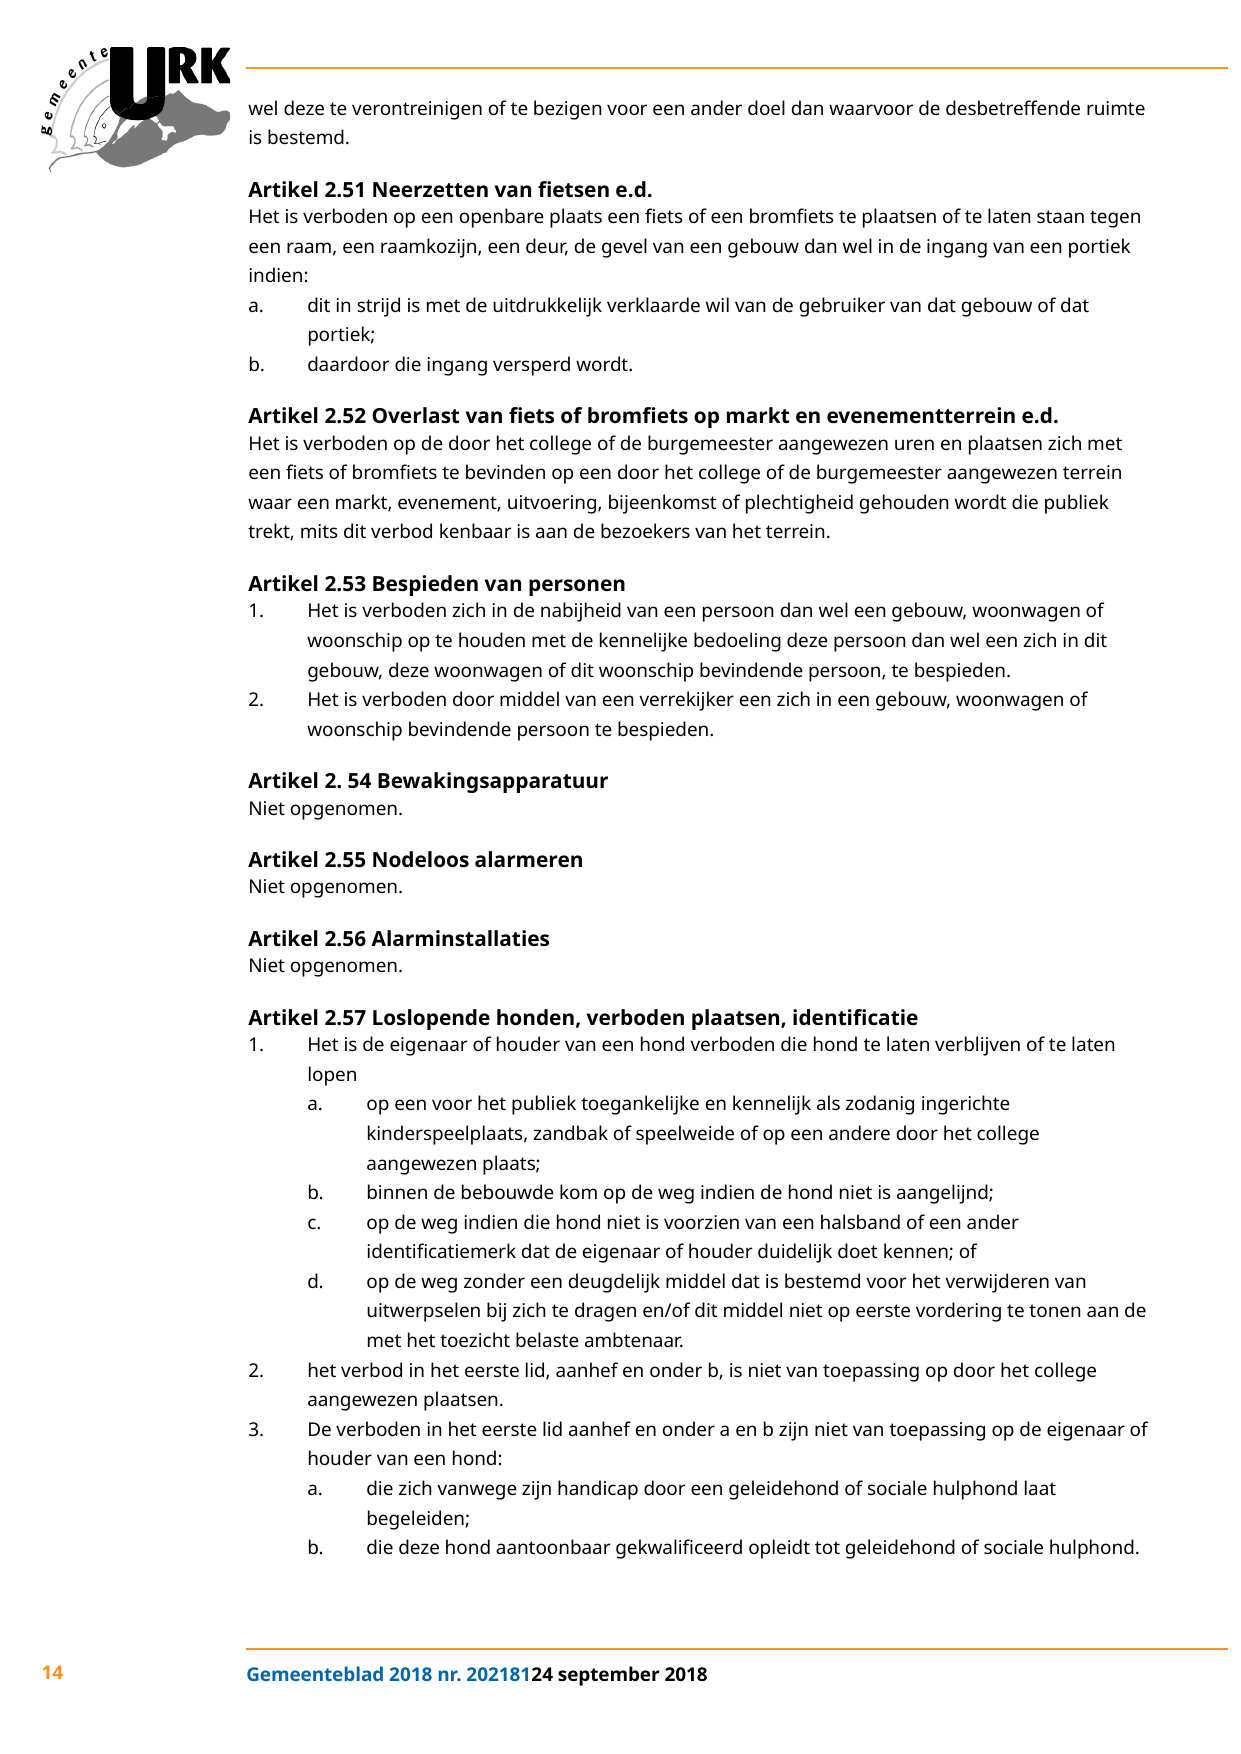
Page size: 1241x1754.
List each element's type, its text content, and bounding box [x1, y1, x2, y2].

text wel deze te verontreinigen of te bezigen voor een ander doel dan waarvoor de desbetreffende ruimte is bestemd. [248, 95, 1152, 150]
list dit in strijd is met de uitdrukkelijk verklaarde wil van de gebruiker van dat gebouw of dat portiek; [248, 292, 1152, 347]
list De verboden in het eerste lid aanhef en onder a en b zijn niet van toepassing op de eigenaar of houder van een hond: [248, 1416, 1152, 1471]
text Artikel 2.53 Bespieden van personen [248, 569, 1152, 598]
list Het is verboden door middel van een verrekijker een zich in een gebouw, woonwagen of woonschip bevindende persoon te bespieden. [248, 686, 1152, 742]
text Het is verboden op een openbare plaats een fiets of een bromfiets te plaatsen of te laten staan tegen een raam, een raamkozijn, een deur, de gevel van een gebouw dan wel in de ingang van een portiek indien: [248, 203, 1152, 288]
list daardoor die ingang versperd wordt. [248, 351, 1152, 377]
list op een voor het publiek toegankelijke en kennelijk als zodanig ingerichte kinderspeelplaats, zandbak of speelweide of op een andere door het college aangewezen plaats; [307, 1091, 1152, 1175]
list op de weg zonder een deugdelijk middel dat is bestemd voor het verwijderen van uitwerpselen bij zich te dragen en/of dit middel niet op eerste vordering te tonen aan de met het toezicht belaste ambtenaar. [307, 1268, 1152, 1353]
list die zich vanwege zijn handicap door een geleidehond of sociale hulphond laat begeleiden; [307, 1475, 1152, 1530]
text Het is verboden op de door het college of de burgemeester aangewezen uren en plaatsen zich met een fiets of bromfiets te bevinden op een door het college of de burgemeester aangewezen terrein waar een markt, evenement, uitvoering, bijeenkomst of plechtigheid gehouden wordt die publiek trekt, mits dit verbod kenbaar is aan de bezoekers van het terrein. [248, 430, 1152, 544]
text Artikel 2.51 Neerzetten van fietsen e.d. [248, 175, 1152, 203]
list binnen de bebouwde kom op de weg indien de hond niet is aangelijnd; [307, 1179, 1152, 1205]
list Het is verboden zich in de nabijheid van een persoon dan wel een gebouw, woonwagen of woonschip op te houden met de kennelijke bedoeling deze persoon dan wel een zich in dit gebouw, deze woonwagen of dit woonschip bevindende persoon, te bespieden. [248, 598, 1152, 682]
picture [41, 47, 231, 172]
text Artikel 2.55 Nodeloos alarmeren [248, 845, 1152, 874]
text Artikel 2.56 Alarminstallaties [248, 924, 1152, 952]
list op de weg indien die hond niet is voorzien van een halsband of een ander identificatiemerk dat de eigenaar of houder duidelijk doet kennen; of [307, 1209, 1152, 1264]
text Artikel 2.52 Overlast van fiets of bromfiets op markt en evenementterrein e.d. [248, 402, 1152, 430]
text Niet opgenomen. [248, 795, 1152, 821]
list die deze hond aantoonbaar gekwalificeerd opleidt tot geleidehond of sociale hulphond. [307, 1534, 1152, 1560]
text Artikel 2. 54 Bewakingsapparatuur [248, 766, 1152, 795]
list Het is de eigenaar of houder van een hond verboden die hond te laten verblijven of te laten lopen [248, 1031, 1152, 1087]
list het verbod in het eerste lid, aanhef en onder b, is niet van toepassing op door het college aangewezen plaatsen. [248, 1357, 1152, 1412]
text Niet opgenomen. [248, 952, 1152, 978]
text Artikel 2.57 Loslopende honden, verboden plaatsen, identificatie [248, 1003, 1152, 1031]
text Niet opgenomen. [248, 874, 1152, 899]
